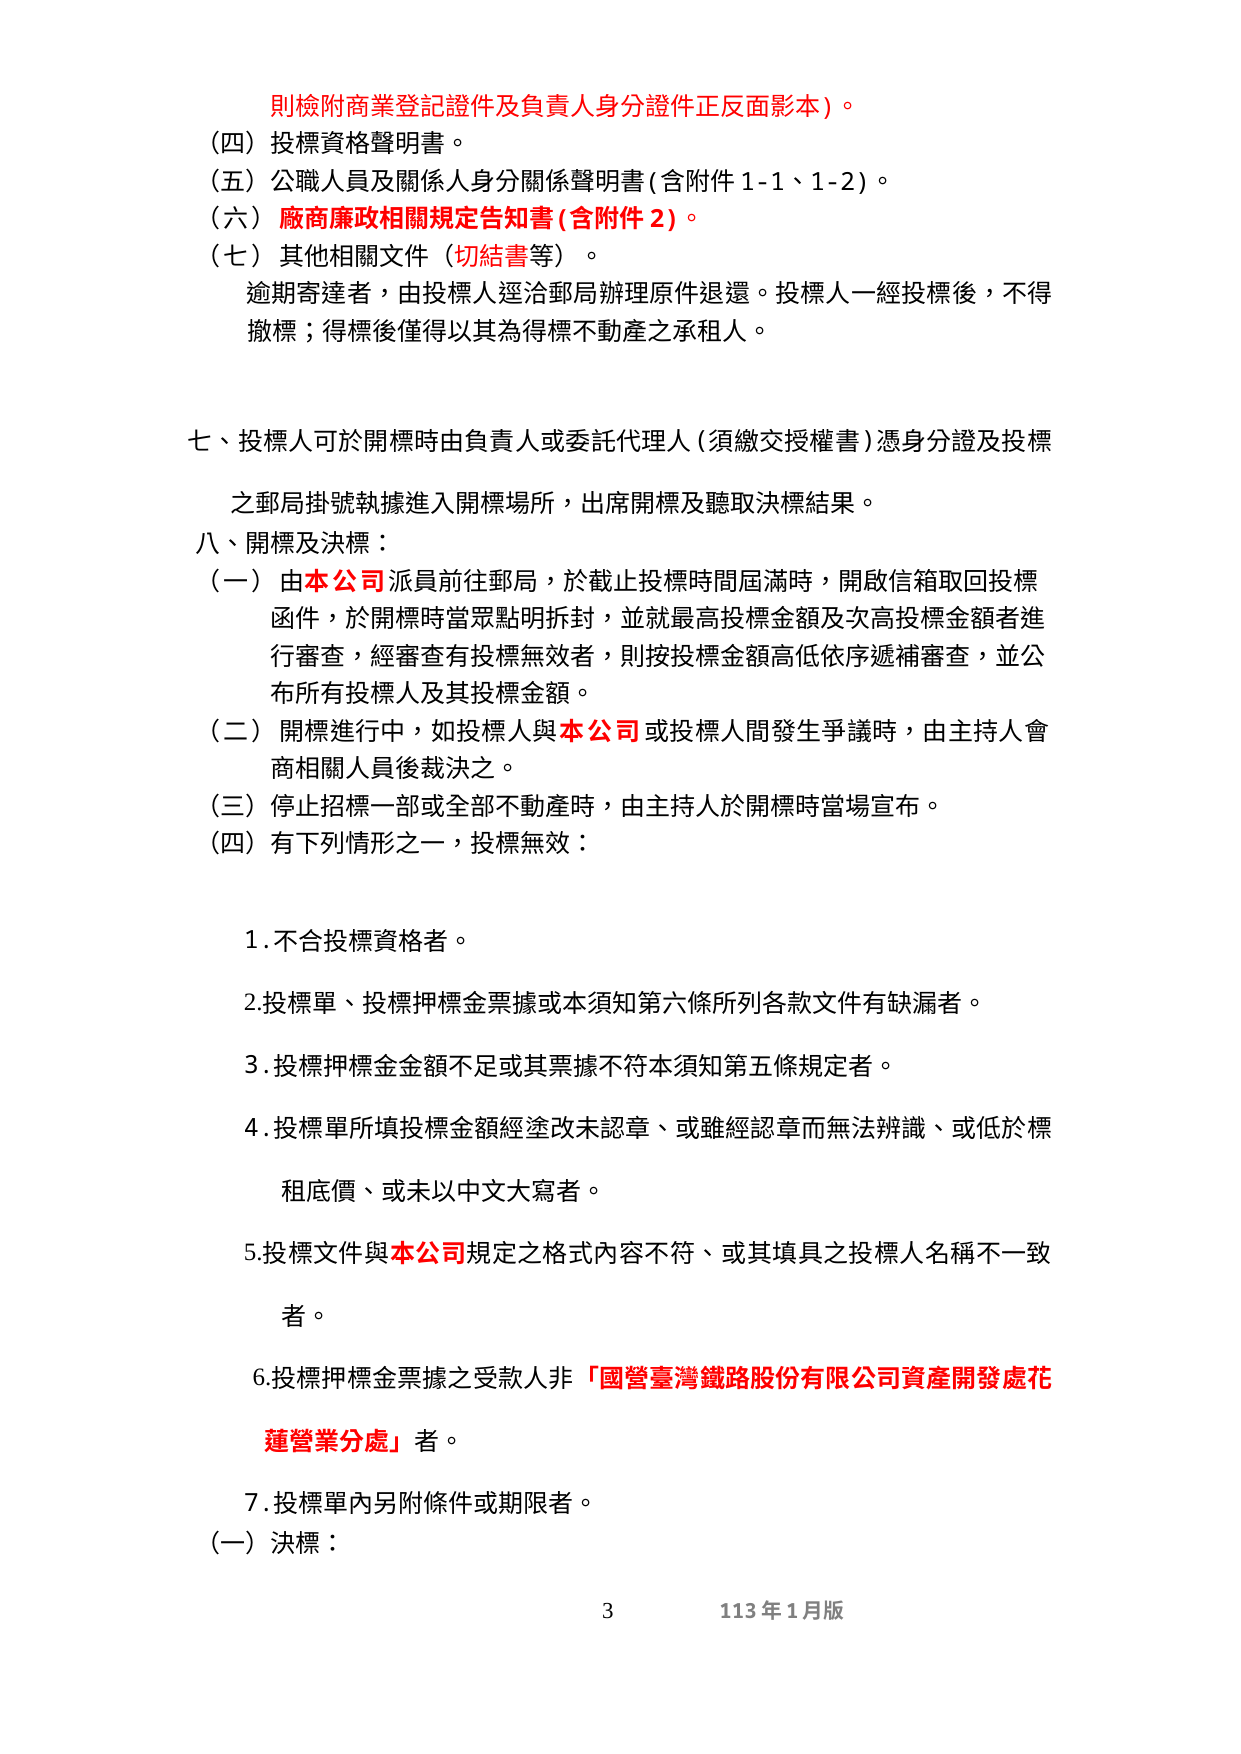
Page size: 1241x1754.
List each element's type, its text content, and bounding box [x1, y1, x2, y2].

text 七、投標人可於開標時由負責人或委託代理人(須繳交授權書)憑身分證及投標之郵局掛號執據進入開標場所，出席開標及聽取決標結果。 [187, 397, 1053, 522]
list 不合投標資格者。 [244, 897, 1053, 960]
list 投標押標金票據之受款人非「國營臺灣鐵路股份有限公司資產開發處花蓮營業分處」者。 [252, 1335, 1053, 1460]
list 投標押標金金額不足或其票據不符本須知第五條規定者。 [244, 1022, 1053, 1085]
list 投標資格聲明書。 [195, 122, 1051, 160]
list 投標單、投標押標金票據或本須知第六條所列各款文件有缺漏者。 [244, 960, 1053, 1022]
text 八、開標及決標： [195, 522, 1053, 560]
list 廠商廉政相關規定告知書(含附件2)。 [195, 197, 1051, 235]
list 公職人員及關係人身分關係聲明書(含附件1-1、1-2)。 [195, 160, 1051, 197]
list 決標： [195, 1522, 1051, 1560]
list 則檢附商業登記證件及負責人身分證件正反面影本)。 [195, 85, 1051, 122]
list 投標單所填投標金額經塗改未認章、或雖經認章而無法辨識、或低於標租底價、或未以中文大寫者。 [244, 1085, 1053, 1210]
list 其他相關文件（切結書等）。 [195, 235, 1051, 272]
text 逾期寄達者，由投標人逕洽郵局辦理原件退還。投標人一經投標後，不得撤標；得標後僅得以其為得標不動產之承租人。 [246, 272, 1053, 347]
list 由本公司派員前往郵局，於截止投標時間屆滿時，開啟信箱取回投標函件，於開標時當眾點明拆封，並就最高投標金額及次高投標金額者進行審查，經審查有投標無效者，則按投標金額高低依序遞補審查，並公布所有投標人及其投標金額。 [195, 560, 1051, 710]
list 有下列情形之一，投標無效： [195, 822, 1051, 860]
list 開標進行中，如投標人與本公司或投標人間發生爭議時，由主持人會商相關人員後裁決之。 [195, 710, 1051, 785]
list 停止招標一部或全部不動產時，由主持人於開標時當場宣布。 [195, 785, 1051, 822]
list 投標單內另附條件或期限者。 [244, 1460, 1053, 1522]
list 投標文件與本公司規定之格式內容不符、或其填具之投標人名稱不一致者。 [244, 1210, 1053, 1335]
